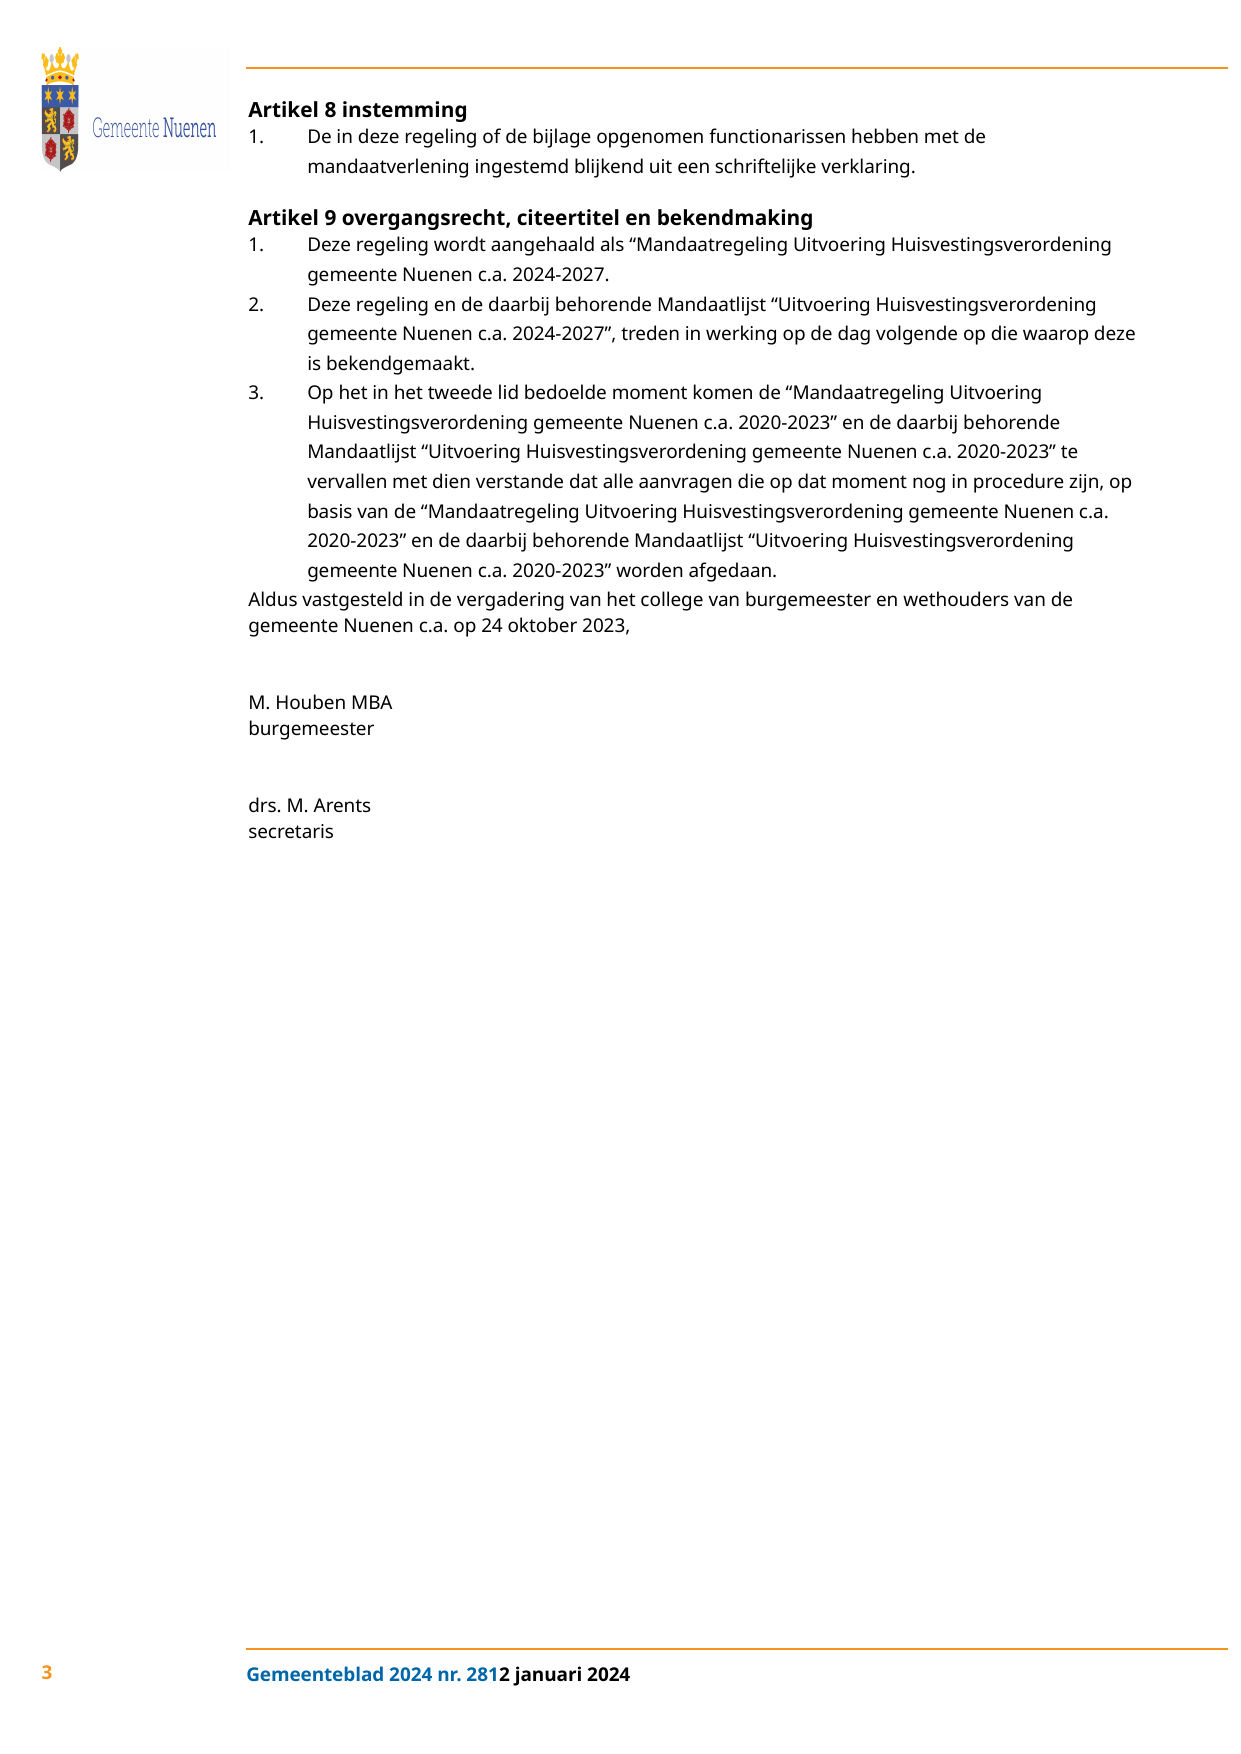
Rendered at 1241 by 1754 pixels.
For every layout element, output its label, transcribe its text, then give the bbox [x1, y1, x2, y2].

text M. Houben MBA [248, 689, 1152, 715]
list Op het in het tweede lid bedoelde moment komen de “Mandaatregeling Uitvoering Huisvestingsverordening gemeente Nuenen c.a. 2020-2023” en de daarbij behorende Mandaatlijst “Uitvoering Huisvestingsverordening gemeente Nuenen c.a. 2020-2023” te vervallen met dien verstande dat alle aanvragen die op dat moment nog in procedure zijn, op basis van de “Mandaatregeling Uitvoering Huisvestingsverordening gemeente Nuenen c.a. 2020-2023” en de daarbij behorende Mandaatlijst “Uitvoering Huisvestingsverordening gemeente Nuenen c.a. 2020-2023” worden afgedaan. [248, 379, 1152, 583]
text drs. M. Arents [248, 792, 1152, 818]
text secretaris [248, 818, 1152, 844]
text burgemeester [248, 715, 1152, 741]
text Artikel 9 overgangsrecht, citeertitel en bekendmaking [248, 203, 1152, 232]
text Aldus vastgesteld in de vergadering van het college van burgemeester en wethouders van de gemeente Nuenen c.a. op 24 oktober 2023, [248, 587, 1152, 638]
list Deze regeling wordt aangehaald als “Mandaatregeling Uitvoering Huisvestingsverordening gemeente Nuenen c.a. 2024-2027. [248, 232, 1152, 287]
picture [41, 47, 231, 172]
list De in deze regeling of de bijlage opgenomen functionarissen hebben met de mandaatverlening ingestemd blijkend uit een schriftelijke verklaring. [248, 123, 1152, 178]
list Deze regeling en de daarbij behorende Mandaatlijst “Uitvoering Huisvestingsverordening gemeente Nuenen c.a. 2024-2027”, treden in werking op de dag volgende op die waarop deze is bekendgemaakt. [248, 291, 1152, 376]
text Artikel 8 instemming [248, 95, 1152, 123]
